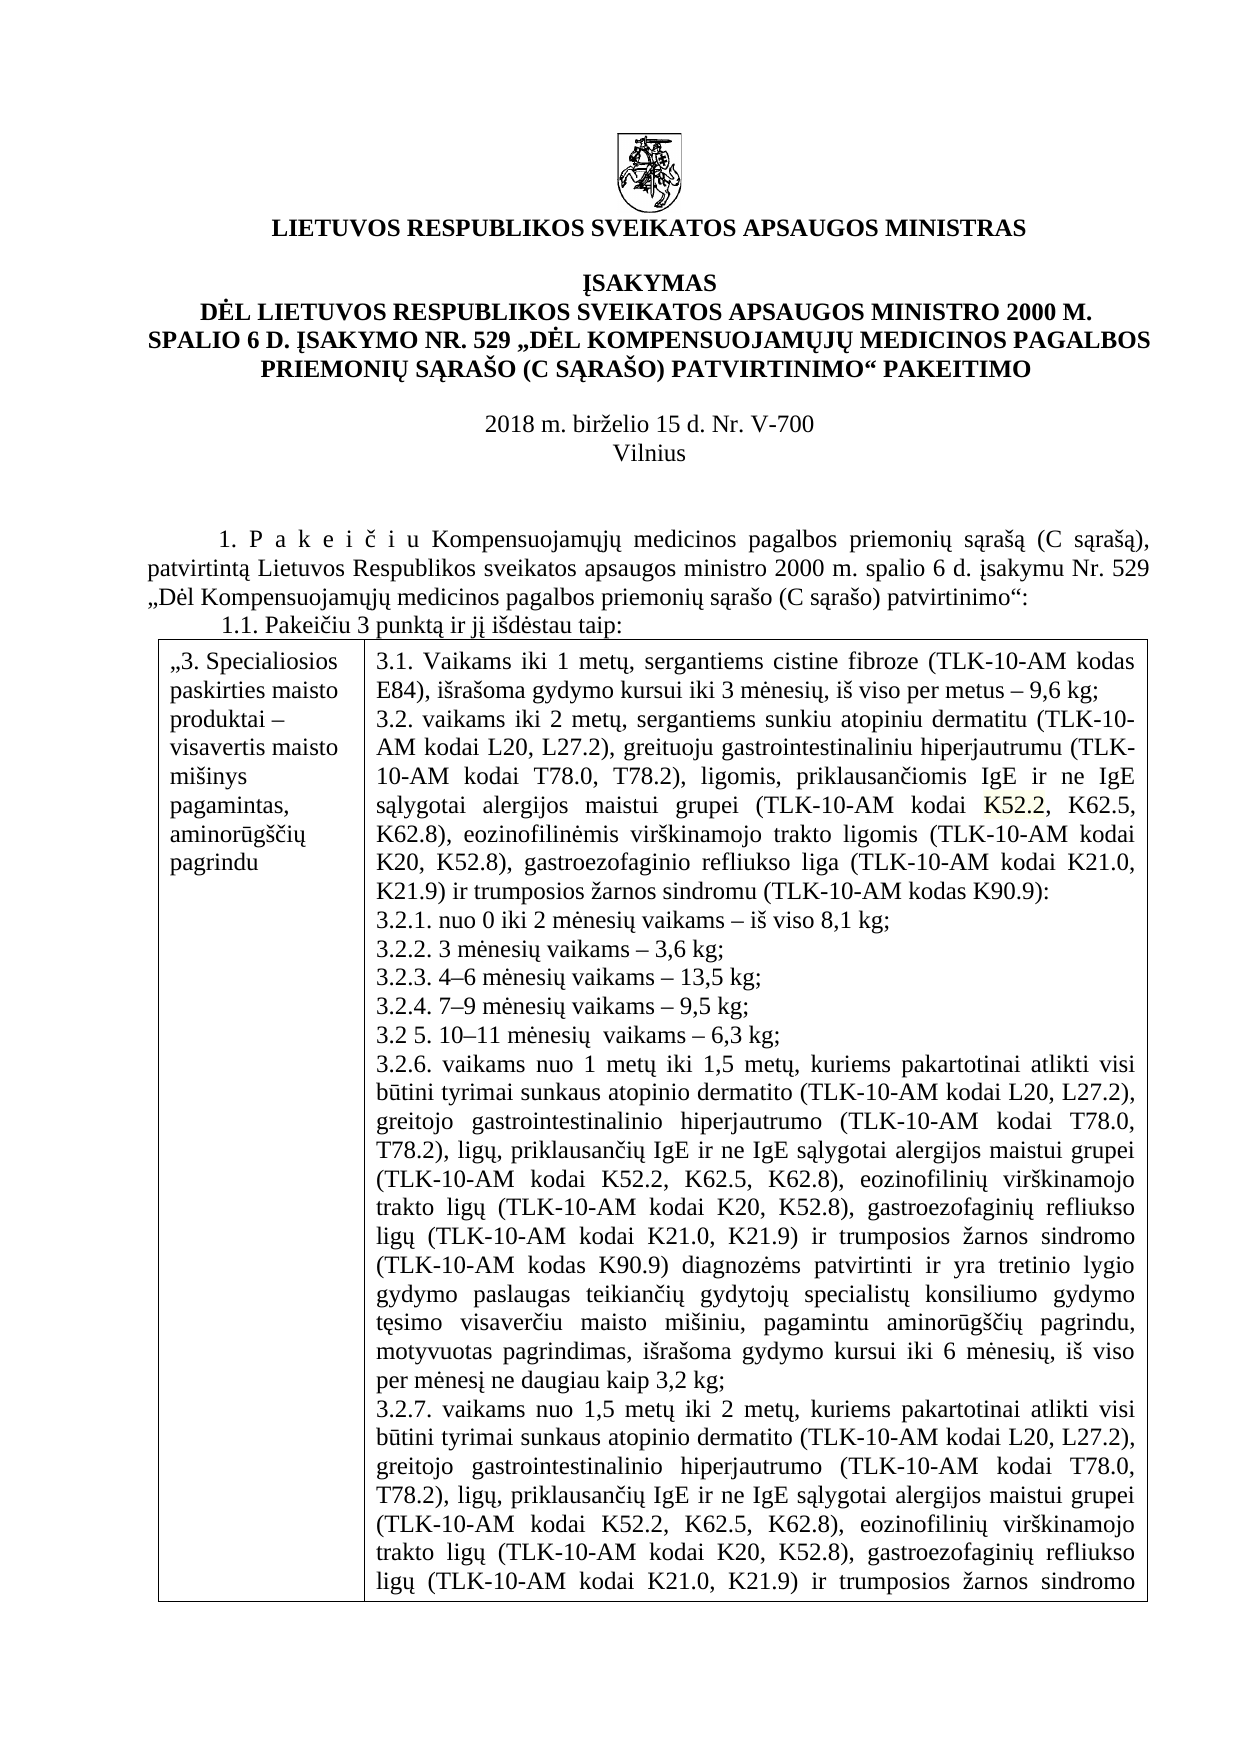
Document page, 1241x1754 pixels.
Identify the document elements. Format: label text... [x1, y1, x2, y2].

text 1.1. Pakeičiu 3 punktą ir jį išdėstau taip: [147, 611, 1152, 639]
text 2018 m. birželio 15 d. Nr. V-700 [147, 409, 1152, 438]
text Vilnius [147, 438, 1152, 467]
table_header „3. Specialiosios paskirties maisto produktai – visavertis maisto mišinys pagamintas, aminorūgščių pagrindu [159, 640, 364, 1601]
table_header 3.1. Vaikams iki 1 metų, sergantiems cistine fibroze (TLK-10-AM kodas E84), išrašoma gydymo kursui iki 3 mėnesių, iš viso per metus – 9,6 kg; 3.2. vaikams iki 2 metų, sergantiems sunkiu atopiniu dermatitu (TLK-10-AM kodai L20, L27.2), greituoju gastrointestinaliniu hiperjautrumu (TLK-10-AM kodai T78.0, T78.2), ligomis, priklausančiomis IgE ir ne IgE sąlygotai alergijos maistui grupei (TLK-10-AM kodai K52.2, K62.5, K62.8), eozinofilinėmis virškinamojo trakto ligomis (TLK-10-AM kodai K20, K52.8), gastroezofaginio refliukso liga (TLK-10-AM kodai K21.0, K21.9) ir trumposios žarnos sindromu (TLK-10-AM kodas K90.9): 3.2.1. nuo 0 iki 2 mėnesių vaikams – iš viso 8,1 kg; 3.2.2. 3 mėnesių vaikams – 3,6 kg; 3.2.3. 4–6 mėnesių vaikams – 13,5 kg; 3.2.4. 7–9 mėnesių vaikams – 9,5 kg; 3.2 5. 10–11 mėnesių vaikams – 6,3 kg; 3.2.6. vaikams nuo 1 metų iki 1,5 metų, kuriems pakartotinai atlikti visi būtini tyrimai sunkaus atopinio dermatito (TLK-10-AM kodai L20, L27.2), greitojo gastrointestinalinio hiperjautrumo (TLK-10-AM kodai T78.0, T78.2), ligų, priklausančių IgE ir ne IgE sąlygotai alergijos maistui grupei (TLK-10-AM kodai K52.2, K62.5, K62.8), eozinofilinių virškinamojo trakto ligų (TLK-10-AM kodai K20, K52.8), gastroezofaginių refliukso ligų (TLK-10-AM kodai K21.0, K21.9) ir trumposios žarnos sindromo (TLK-10-AM kodas K90.9) diagnozėms patvirtinti ir yra tretinio lygio gydymo paslaugas teikiančių gydytojų specialistų konsiliumo gydymo tęsimo visaverčiu maisto mišiniu, pagamintu aminorūgščių pagrindu, motyvuotas pagrindimas, išrašoma gydymo kursui iki 6 mėnesių, iš viso per mėnesį ne daugiau kaip 3,2 kg; 3.2.7. vaikams nuo 1,5 metų iki 2 metų, kuriems pakartotinai atlikti visi būtini tyrimai sunkaus atopinio dermatito (TLK-10-AM kodai L20, L27.2), greitojo gastrointestinalinio hiperjautrumo (TLK-10-AM kodai T78.0, T78.2), ligų, priklausančių IgE ir ne IgE sąlygotai alergijos maistui grupei (TLK-10-AM kodai K52.2, K62.5, K62.8), eozinofilinių virškinamojo trakto ligų (TLK-10-AM kodai K20, K52.8), gastroezofaginių refliukso ligų (TLK-10-AM kodai K21.0, K21.9) ir trumposios žarnos sindromo [365, 640, 1147, 1601]
text 1. P a k e i č i u Kompensuojamųjų medicinos pagalbos priemonių sąrašą (C sąrašą), patvirtintą Lietuvos Respublikos sveikatos apsaugos ministro 2000 m. spalio 6 d. įsakymu Nr. 529 „Dėl Kompensuojamųjų medicinos pagalbos priemonių sąrašo (C sąrašo) patvirtinimo“: [147, 524, 1152, 611]
text ĮSAKYMAS [147, 268, 1152, 297]
text LIETUVOS RESPUBLIKOS SVEIKATOS APSAUGOS MINISTRAS [147, 213, 1152, 242]
text SPALIO 6 D. ĮSAKYMO NR. 529 „DĖL KOMPENSUOJAMŲJŲ MEDICINOS PAGALBOS PRIEMONIŲ SĄRAŠO (C SĄRAŠO) PATVIRTINIMO“ PAKEITIMO [147, 325, 1152, 383]
text DĖL LIETUVOS RESPUBLIKOS SVEIKATOS APSAUGOS MINISTRO 2000 M. [147, 297, 1152, 325]
